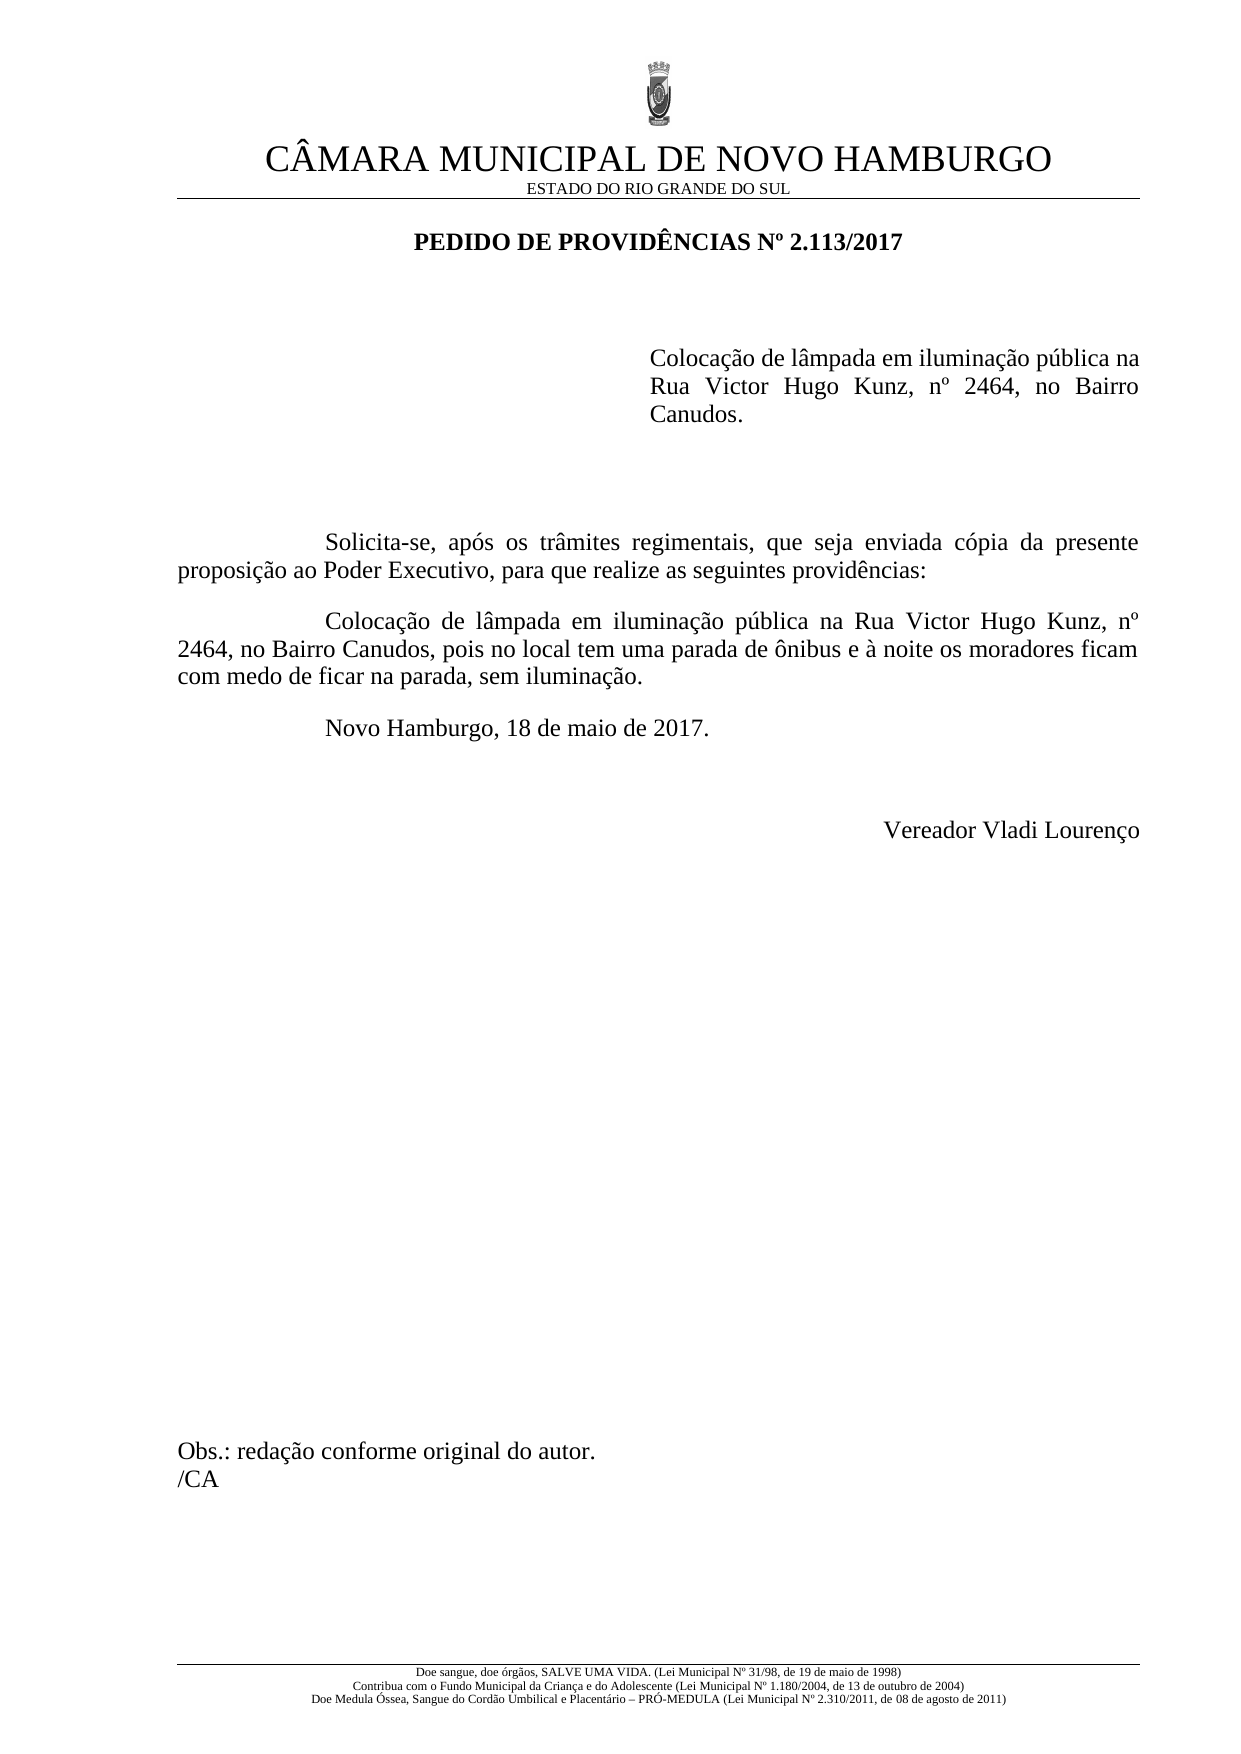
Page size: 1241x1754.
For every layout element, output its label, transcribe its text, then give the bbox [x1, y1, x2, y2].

text Colocação de lâmpada em iluminação pública na Rua Victor Hugo Kunz, nº 2464, no Bairro Canudos. [649, 344, 1140, 428]
text Obs.: redação conforme original do autor. [177, 1437, 1140, 1465]
text Novo Hamburgo, 18 de maio de 2017. [177, 714, 1140, 741]
text Solicita-se, após os trâmites regimentais, que seja enviada cópia da presente proposição ao Poder Executivo, para que realize as seguintes providências: [177, 528, 1140, 583]
text PEDIDO DE PROVIDÊNCIAS Nº 2.113/2017 [177, 228, 1140, 256]
text Colocação de lâmpada em iluminação pública na Rua Victor Hugo Kunz, nº 2464, no Bairro Canudos, pois no local tem uma parada de ônibus e à noite os moradores ficam com medo de ficar na parada, sem iluminação. [177, 607, 1140, 690]
text /CA [177, 1465, 1140, 1493]
text Vereador Vladi Lourenço [177, 816, 1140, 844]
